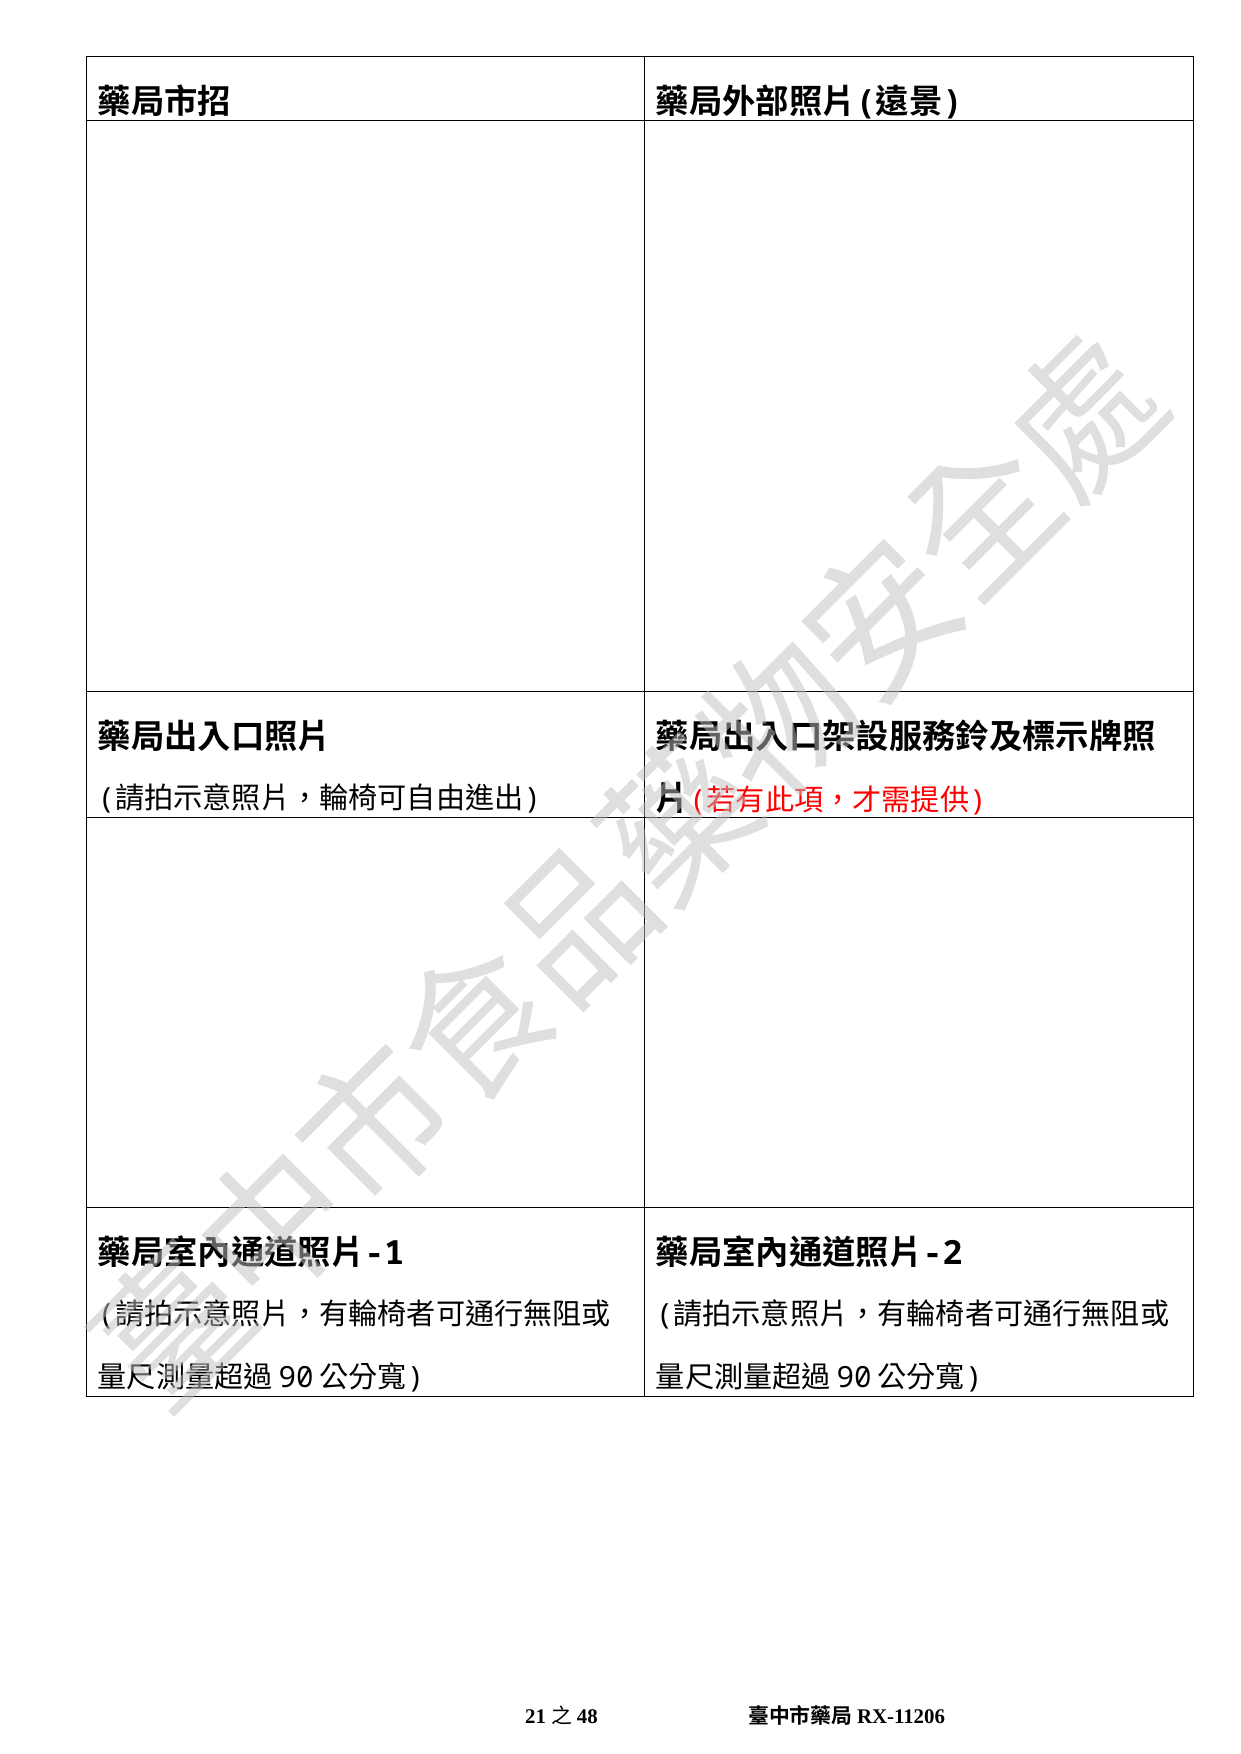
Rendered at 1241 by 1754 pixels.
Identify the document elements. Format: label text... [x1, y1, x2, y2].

table_cell [713, 818, 759, 835]
table_cell [774, 670, 794, 691]
table_cell [666, 818, 689, 833]
table_cell [599, 897, 644, 943]
table_cell 藥局出入口架設服務鈴及標示牌照片(若有此項，才需提供) [645, 692, 1193, 817]
table_cell [255, 1170, 311, 1207]
table_cell 藥局市招 [87, 57, 644, 119]
table_cell [87, 121, 644, 691]
table_cell [693, 818, 714, 833]
table_cell [645, 121, 1193, 691]
table_cell 藥局出入口照片 (請拍示意照片，輪椅可自由進出) [87, 692, 644, 817]
table_cell [789, 658, 822, 691]
table_cell [760, 685, 770, 691]
table_cell 藥局外部照片(遠景) [645, 57, 1193, 119]
table_cell 藥局室內通道照片-1 (請拍示意照片，有輪椅者可通行無阻或量尺測量超過90公分寬) [87, 1208, 644, 1396]
table_cell [625, 818, 644, 843]
table_cell [87, 818, 644, 1207]
table_cell [870, 606, 905, 648]
table_cell [645, 818, 1193, 1207]
table_cell [648, 844, 657, 859]
table_cell 藥局室內通道照片-2 (請拍示意照片，有輪椅者可通行無阻或量尺測量超過90公分寬) [645, 1208, 1193, 1396]
